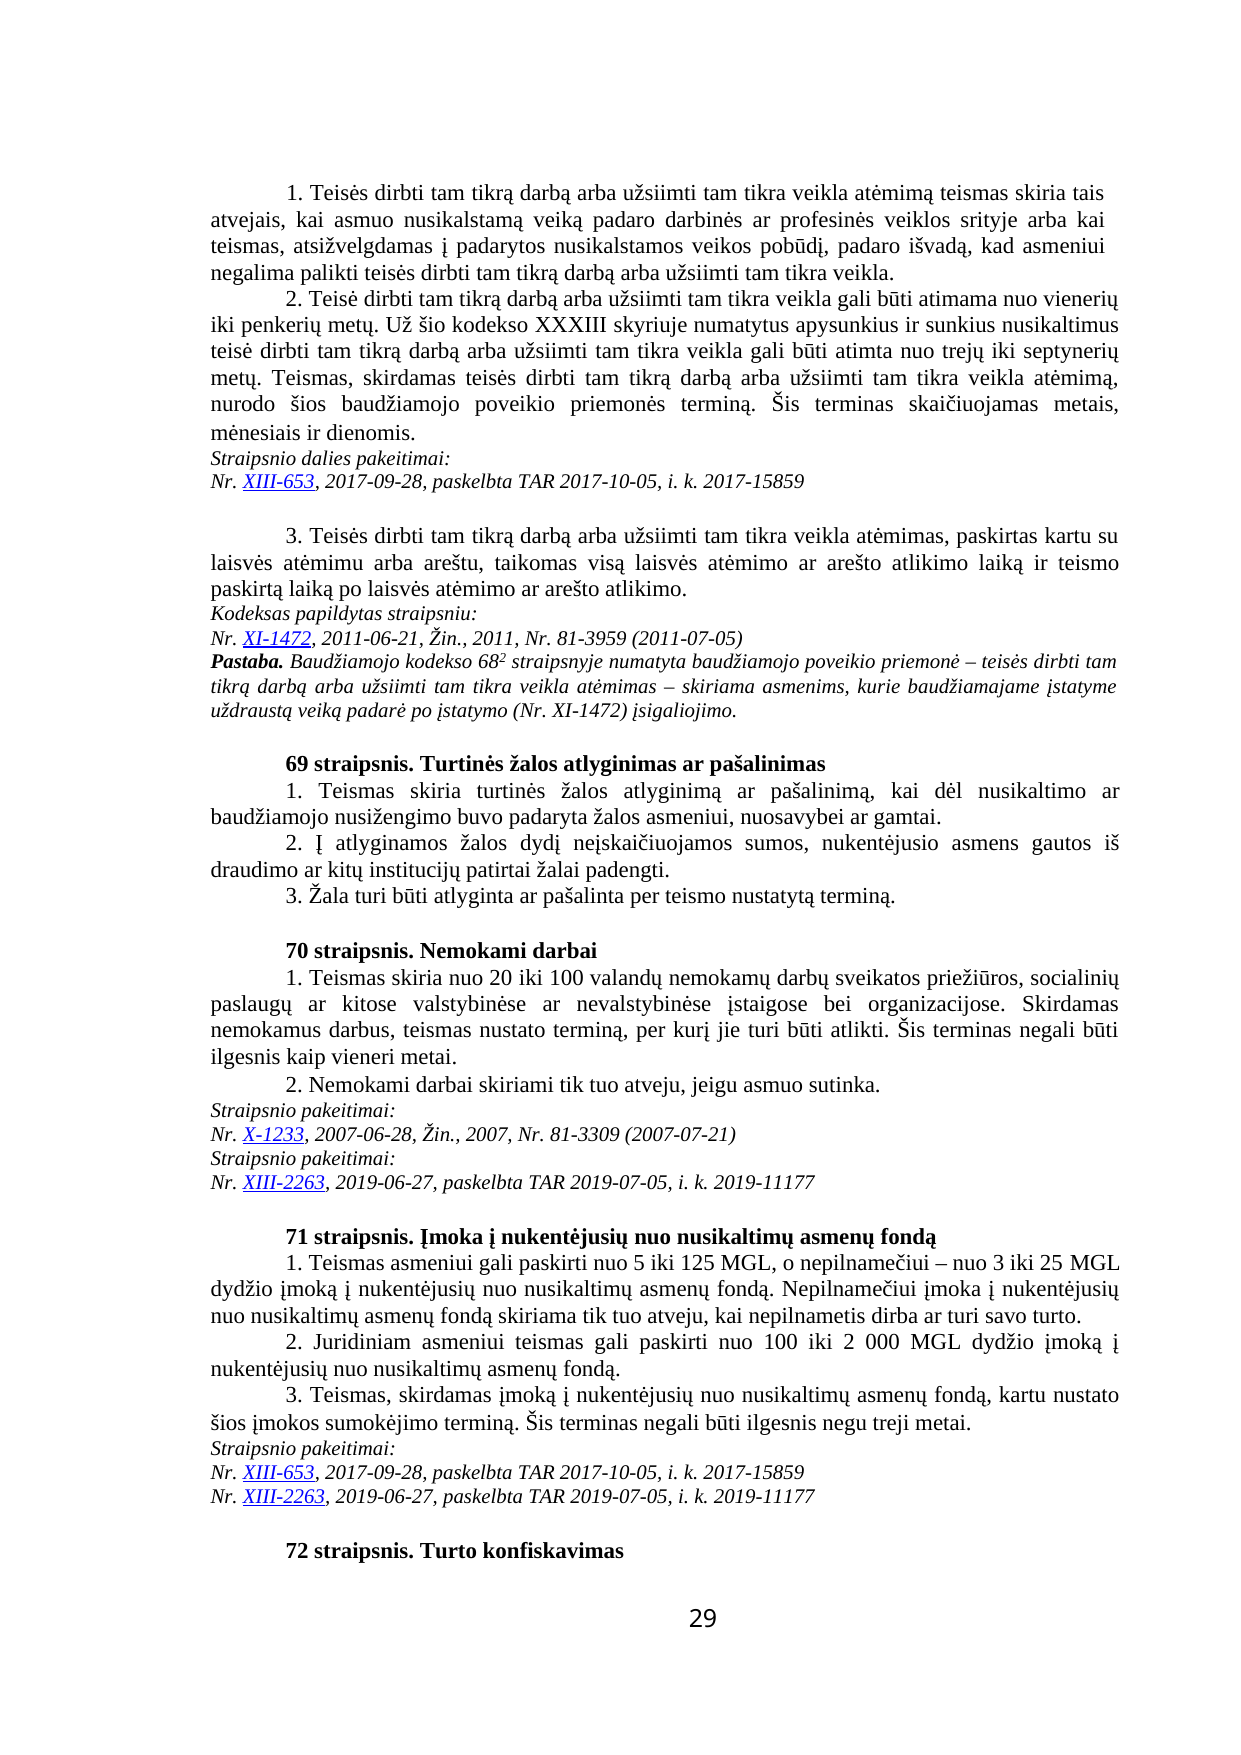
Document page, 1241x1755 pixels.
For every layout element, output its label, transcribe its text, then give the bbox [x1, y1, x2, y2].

text 1. Teismas skiria nuo 20 iki 100 valandų nemokamų darbų sveikatos priežiūros, socialinių paslaugų ar kitose valstybinėse ar nevalstybinėse įstaigose bei organizacijose. Skirdamas nemokamus darbus, teismas nustato terminą, per kurį jie turi būti atlikti. Šis terminas negali būti ilgesnis kaip vieneri metai. [210, 964, 1120, 1069]
text Straipsnio dalies pakeitimai: [210, 445, 1120, 469]
text Pastaba. Baudžiamojo kodekso 682 straipsnyje numatyta baudžiamojo poveikio priemonė – teisės dirbti tam tikrą darbą arba užsiimti tam tikra veikla atėmimas – skiriama asmenims, kurie baudžiamajame įstatyme uždraustą veiką padarė po įstatymo (Nr. XI-1472) įsigaliojimo. [210, 649, 1120, 722]
text 2. Nemokami darbai skiriami tik tuo atveju, jeigu asmuo sutinka. [210, 1069, 1120, 1098]
text 2. Juridiniam asmeniui teismas gali paskirti nuo 100 iki 2 000 MGL dydžio įmoką į nukentėjusių nuo nusikaltimų asmenų fondą. [210, 1328, 1120, 1381]
text 3. Teisės dirbti tam tikrą darbą arba užsiimti tam tikra veikla atėmimas, paskirtas kartu su laisvės atėmimu arba areštu, taikomas visą laisvės atėmimo ar arešto atlikimo laiką ir teismo paskirtą laiką po laisvės atėmimo ar arešto atlikimo. [210, 522, 1120, 601]
text 1. Teismas asmeniui gali paskirti nuo 5 iki 125 MGL, o nepilnamečiui – nuo 3 iki 25 MGL dydžio įmoką į nukentėjusių nuo nusikaltimų asmenų fondą. Nepilnamečiui įmoka į nukentėjusių nuo nusikaltimų asmenų fondą skiriama tik tuo atveju, kai nepilnametis dirba ar turi savo turto. [210, 1249, 1120, 1328]
text Straipsnio pakeitimai: [210, 1436, 1120, 1460]
text 1. Teisės dirbti tam tikrą darbą arba užsiimti tam tikra veikla atėmimą teismas skiria tais atvejais, kai asmuo nusikalstamą veiką padaro darbinės ar profesinės veiklos srityje arba kai teismas, atsižvelgdamas į padarytos nusikalstamos veikos pobūdį, padaro išvadą, kad asmeniui negalima palikti teisės dirbti tam tikrą darbą arba užsiimti tam tikra veikla. [210, 179, 1106, 285]
text 69 straipsnis. Turtinės žalos atlyginimas ar pašalinimas [210, 750, 1120, 777]
text Straipsnio pakeitimai: [210, 1146, 1120, 1170]
text Nr. XIII-653, 2017-09-28, paskelbta TAR 2017-10-05, i. k. 2017-15859 [210, 1460, 1120, 1484]
text 72 straipsnis. Turto konfiskavimas [210, 1537, 1120, 1563]
text 70 straipsnis. Nemokami darbai [210, 937, 1120, 964]
text 2. Į atlyginamos žalos dydį neįskaičiuojamos sumos, nukentėjusio asmens gautos iš draudimo ar kitų institucijų patirtai žalai padengti. [210, 829, 1120, 882]
text 3. Teismas, skirdamas įmoką į nukentėjusių nuo nusikaltimų asmenų fondą, kartu nustato šios įmokos sumokėjimo terminą. Šis terminas negali būti ilgesnis negu treji metai. [210, 1381, 1120, 1436]
text 3. Žala turi būti atlyginta ar pašalinta per teismo nustatytą terminą. [210, 882, 1120, 908]
text Nr. XIII-2263, 2019-06-27, paskelbta TAR 2019-07-05, i. k. 2019-11177 [210, 1484, 1120, 1508]
text 2. Teisė dirbti tam tikrą darbą arba užsiimti tam tikra veikla gali būti atimama nuo vienerių iki penkerių metų. Už šio kodekso XXXIII skyriuje numatytus apysunkius ir sunkius nusikaltimus teisė dirbti tam tikrą darbą arba užsiimti tam tikra veikla gali būti atimta nuo trejų iki septynerių metų. Teismas, skirdamas teisės dirbti tam tikrą darbą arba užsiimti tam tikra veikla atėmimą, nurodo šios baudžiamojo poveikio priemonės terminą. Šis terminas skaičiuojamas metais, mėnesiais ir dienomis. [210, 285, 1120, 445]
text Nr. XIII-2263, 2019-06-27, paskelbta TAR 2019-07-05, i. k. 2019-11177 [210, 1170, 1120, 1194]
text Nr. XIII-653, 2017-09-28, paskelbta TAR 2017-10-05, i. k. 2017-15859 [210, 469, 1120, 493]
text 71 straipsnis. Įmoka į nukentėjusių nuo nusikaltimų asmenų fondą [210, 1223, 1120, 1249]
text 1. Teismas skiria turtinės žalos atlyginimą ar pašalinimą, kai dėl nusikaltimo ar baudžiamojo nusižengimo buvo padaryta žalos asmeniui, nuosavybei ar gamtai. [210, 777, 1120, 829]
text Nr. X-1233, 2007-06-28, Žin., 2007, Nr. 81-3309 (2007-07-21) [210, 1122, 1120, 1146]
text Kodeksas papildytas straipsniu: [210, 601, 1120, 625]
text Straipsnio pakeitimai: [210, 1098, 1120, 1122]
text Nr. XI-1472, 2011-06-21, Žin., 2011, Nr. 81-3959 (2011-07-05) [210, 625, 1120, 649]
